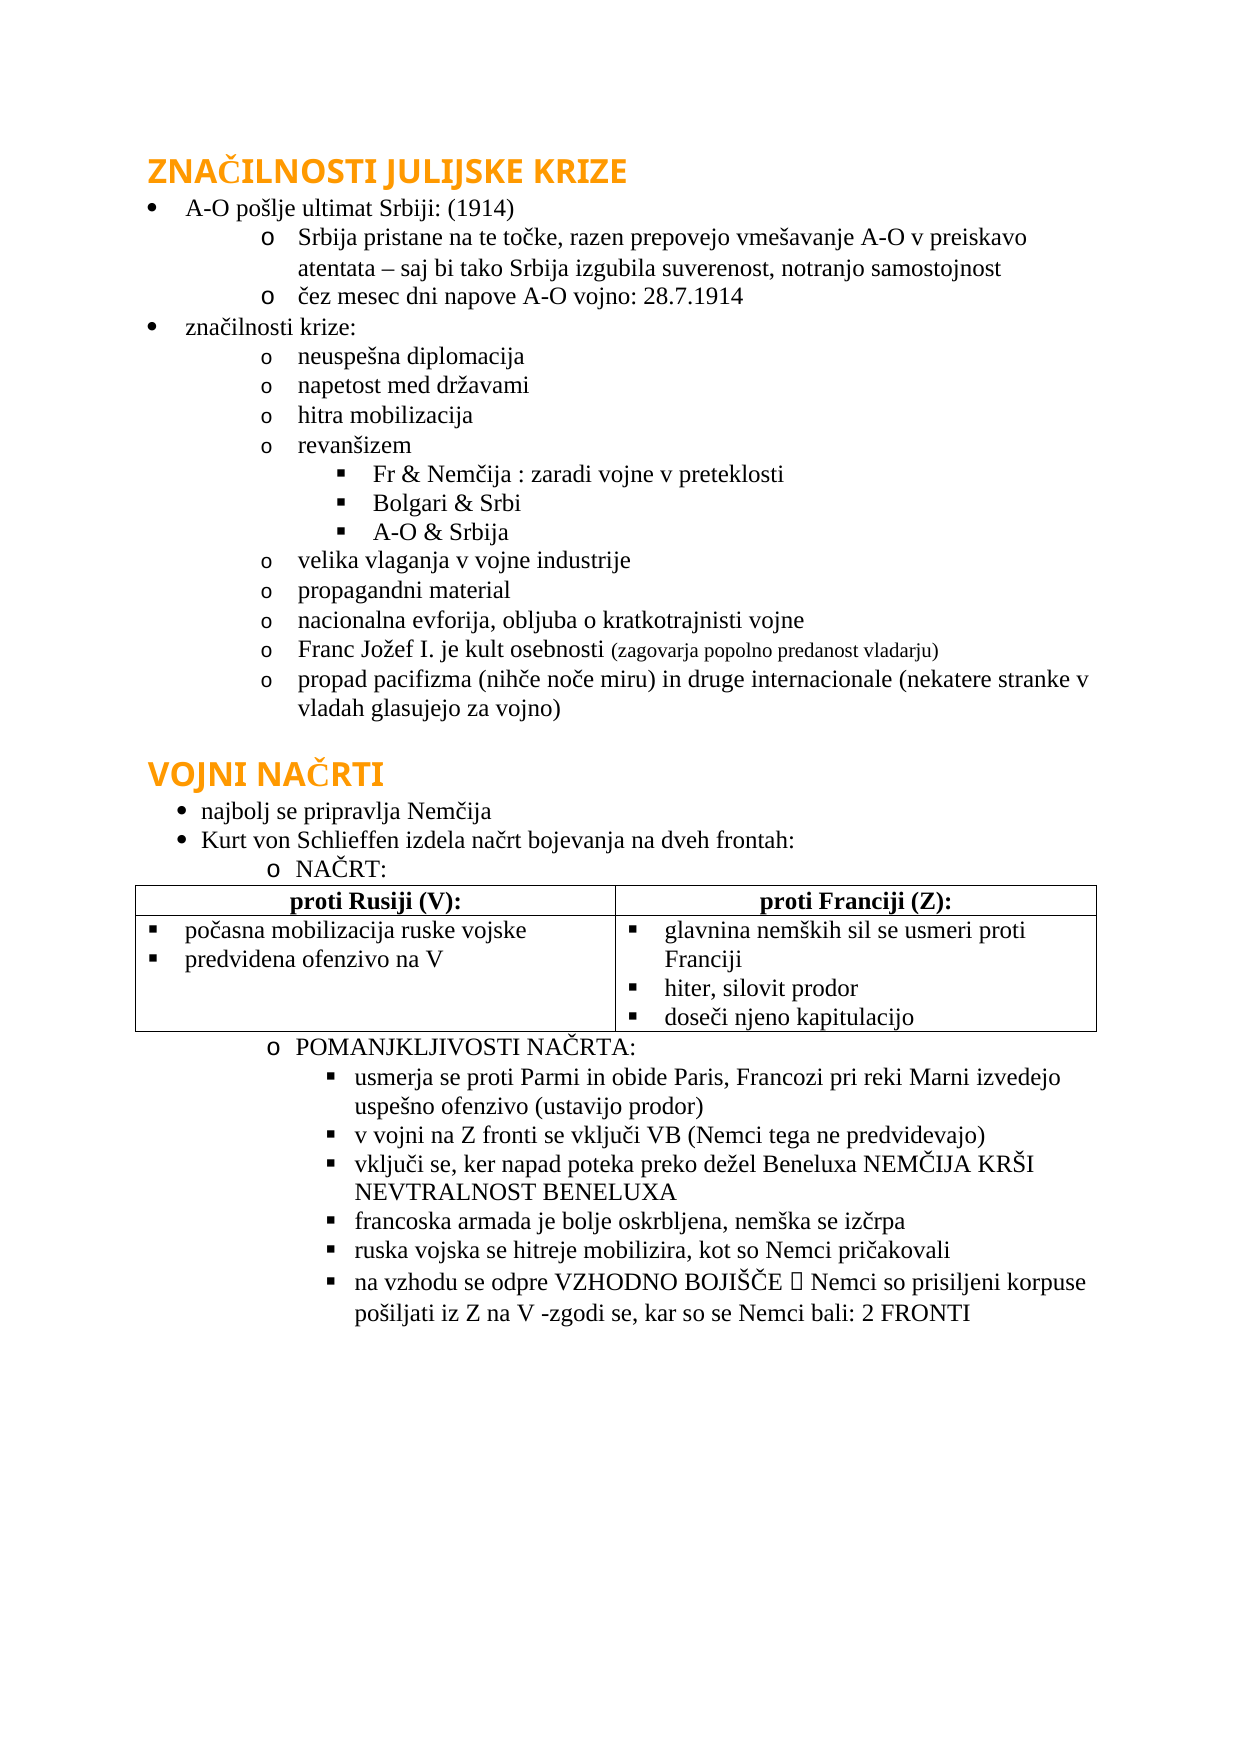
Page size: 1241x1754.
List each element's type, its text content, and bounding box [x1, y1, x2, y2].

list ruska vojska se hitreje mobilizira, kot so Nemci pričakovali [325, 1235, 1093, 1264]
list napetost med državami [260, 371, 1093, 400]
list Srbija pristane na te točke, razen prepovejo vmešavanje A-O v preiskavo atentata – saj bi tako Srbija izgubila suverenost, notranjo samostojnost [260, 222, 1093, 281]
list Franc Jožef I. je kult osebnosti (zagovarja popolno predanost vladarju) [260, 634, 1093, 664]
list Bolgari & Srbi [335, 488, 1093, 517]
list NAČRT: [266, 854, 1093, 885]
text VOJNI NAČRTI [148, 751, 1093, 796]
list usmerja se proti Parmi in obide Paris, Francozi pri reki Marni izvedejo uspešno ofenzivo (ustavijo prodor) [325, 1062, 1093, 1120]
list francoska armada je bolje oskrbljena, nemška se izčrpa [325, 1206, 1093, 1235]
list propad pacifizma (nihče noče miru) in druge internacionale (nekatere stranke v vladah glasujejo za vojno) [260, 664, 1093, 722]
list propagandni material [260, 575, 1093, 605]
list vključi se, ker napad poteka preko dežel Beneluxa NEMČIJA KRŠI NEVTRALNOST BENELUXA [325, 1149, 1093, 1206]
list čez mesec dni napove A-O vojno: 28.7.1914 [260, 281, 1093, 312]
list hitra mobilizacija [260, 400, 1093, 430]
text ZNAČILNOSTI JULIJSKE KRIZE [148, 148, 1093, 193]
table_header proti Rusiji (V): [136, 886, 615, 914]
list neuspešna diplomacija [260, 341, 1093, 371]
table_cell počasna mobilizacija ruske vojske predvidena ofenzivo na V [136, 916, 615, 1031]
list najbolj se pripravlja Nemčija [177, 796, 1093, 825]
list v vojni na Z fronti se vključi VB (Nemci tega ne predvidevajo) [325, 1120, 1093, 1149]
list nacionalna evforija, obljuba o kratkotrajnisti vojne [260, 605, 1093, 634]
list A-O & Srbija [335, 517, 1093, 546]
list značilnosti krize: [148, 312, 1093, 341]
list velika vlaganja v vojne industrije [260, 546, 1093, 575]
list Kurt von Schlieffen izdela načrt bojevanja na dveh frontah: [177, 825, 1093, 854]
table_cell glavnina nemških sil se usmeri proti Franciji hiter, silovit prodor doseči njeno kapitulacijo [616, 916, 1096, 1031]
list POMANJKLJIVOSTI NAČRTA: [266, 1032, 1093, 1062]
list revanšizem [260, 430, 1093, 459]
table_header proti Franciji (Z): [616, 886, 1096, 914]
list na vzhodu se odpre VZHODNO BOJIŠČE  Nemci so prisiljeni korpuse pošiljati iz Z na V -zgodi se, kar so se Nemci bali: 2 FRONTI [325, 1264, 1093, 1326]
list A-O pošlje ultimat Srbiji: (1914) [148, 193, 1093, 222]
list Fr & Nemčija : zaradi vojne v preteklosti [335, 459, 1093, 488]
